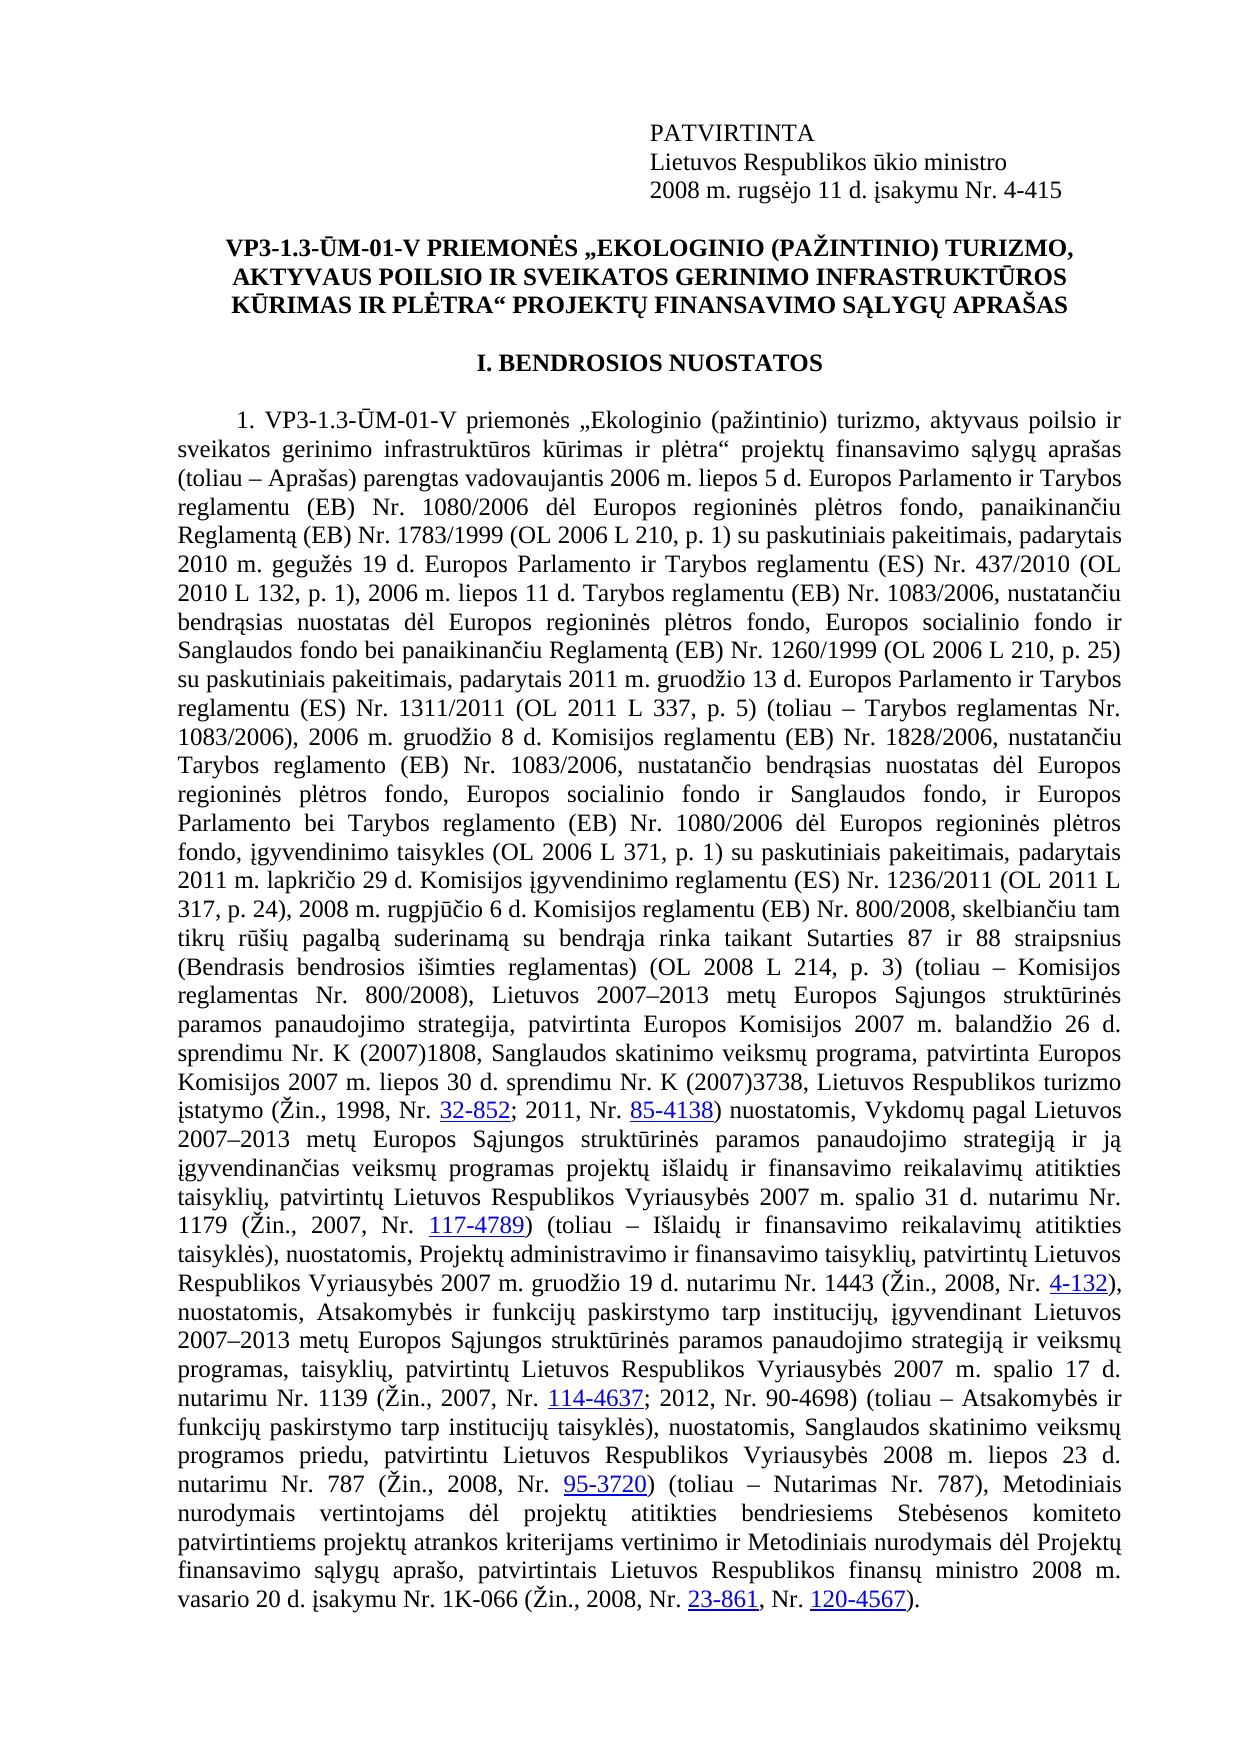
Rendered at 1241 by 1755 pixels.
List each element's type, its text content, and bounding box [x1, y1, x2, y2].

text Lietuvos Respublikos ūkio ministro [649, 147, 1122, 176]
text 2008 m. rugsėjo 11 d. įsakymu Nr. 4-415 [649, 176, 1122, 204]
text 1. VP3-1.3-ŪM-01-V priemonės „Ekologinio (pažintinio) turizmo, aktyvaus poilsio ir sveikatos gerinimo infrastruktūros kūrimas ir plėtra“ projektų finansavimo sąlygų aprašas (toliau – Aprašas) parengtas vadovaujantis 2006 m. liepos 5 d. Europos Parlamento ir Tarybos reglamentu (EB) Nr. 1080/2006 dėl Europos regioninės plėtros fondo, panaikinančiu Reglamentą (EB) Nr. 1783/1999 (OL 2006 L 210, p. 1) su paskutiniais pakeitimais, padarytais 2010 m. gegužės 19 d. Europos Parlamento ir Tarybos reglamentu (ES) Nr. 437/2010 (OL 2010 L 132, p. 1), 2006 m. liepos 11 d. Tarybos reglamentu (EB) Nr. 1083/2006, nustatančiu bendrąsias nuostatas dėl Europos regioninės plėtros fondo, Europos socialinio fondo ir Sanglaudos fondo bei panaikinančiu Reglamentą (EB) Nr. 1260/1999 (OL 2006 L 210, p. 25) su paskutiniais pakeitimais, padarytais 2011 m. gruodžio 13 d. Europos Parlamento ir Tarybos reglamentu (ES) Nr. 1311/2011 (OL 2011 L 337, p. 5) (toliau – Tarybos reglamentas Nr. 1083/2006), 2006 m. gruodžio 8 d. Komisijos reglamentu (EB) Nr. 1828/2006, nustatančiu Tarybos reglamento (EB) Nr. 1083/2006, nustatančio bendrąsias nuostatas dėl Europos regioninės plėtros fondo, Europos socialinio fondo ir Sanglaudos fondo, ir Europos Parlamento bei Tarybos reglamento (EB) Nr. 1080/2006 dėl Europos regioninės plėtros fondo, įgyvendinimo taisykles (OL 2006 L 371, p. 1) su paskutiniais pakeitimais, padarytais 2011 m. lapkričio 29 d. Komisijos įgyvendinimo reglamentu (ES) Nr. 1236/2011 (OL 2011 L 317, p. 24), 2008 m. rugpjūčio 6 d. Komisijos reglamentu (EB) Nr. 800/2008, skelbiančiu tam tikrų rūšių pagalbą suderinamą su bendrąja rinka taikant Sutarties 87 ir 88 straipsnius (Bendrasis bendrosios išimties reglamentas) (OL 2008 L 214, p. 3) (toliau – Komisijos reglamentas Nr. 800/2008), Lietuvos 2007–2013 metų Europos Sąjungos struktūrinės paramos panaudojimo strategija, patvirtinta Europos Komisijos 2007 m. balandžio 26 d. sprendimu Nr. K (2007)1808, Sanglaudos skatinimo veiksmų programa, patvirtinta Europos Komisijos 2007 m. liepos 30 d. sprendimu Nr. K (2007)3738, Lietuvos Respublikos turizmo įstatymo (Žin., 1998, Nr. 32-852; 2011, Nr. 85-4138) nuostatomis, Vykdomų pagal Lietuvos 2007–2013 metų Europos Sąjungos struktūrinės paramos panaudojimo strategiją ir ją įgyvendinančias veiksmų programas projektų išlaidų ir finansavimo reikalavimų atitikties taisyklių, patvirtintų Lietuvos Respublikos Vyriausybės 2007 m. spalio 31 d. nutarimu Nr. 1179 (Žin., 2007, Nr. 117-4789) (toliau – Išlaidų ir finansavimo reikalavimų atitikties taisyklės), nuostatomis, Projektų administravimo ir finansavimo taisyklių, patvirtintų Lietuvos Respublikos Vyriausybės 2007 m. gruodžio 19 d. nutarimu Nr. 1443 (Žin., 2008, Nr. 4-132), nuostatomis, Atsakomybės ir funkcijų paskirstymo tarp institucijų, įgyvendinant Lietuvos 2007–2013 metų Europos Sąjungos struktūrinės paramos panaudojimo strategiją ir veiksmų programas, taisyklių, patvirtintų Lietuvos Respublikos Vyriausybės 2007 m. spalio 17 d. nutarimu Nr. 1139 (Žin., 2007, Nr. 114-4637; 2012, Nr. 90-4698) (toliau – Atsakomybės ir funkcijų paskirstymo tarp institucijų taisyklės), nuostatomis, Sanglaudos skatinimo veiksmų programos priedu, patvirtintu Lietuvos Respublikos Vyriausybės 2008 m. liepos 23 d. nutarimu Nr. 787 (Žin., 2008, Nr. 95-3720) (toliau – Nutarimas Nr. 787), Metodiniais nurodymais vertintojams dėl projektų atitikties bendriesiems Stebėsenos komiteto patvirtintiems projektų atrankos kriterijams vertinimo ir Metodiniais nurodymais dėl Projektų finansavimo sąlygų aprašo, patvirtintais Lietuvos Respublikos finansų ministro 2008 m. vasario 20 d. įsakymu Nr. 1K-066 (Žin., 2008, Nr. 23-861, Nr. 120-4567). [177, 406, 1122, 1613]
text PATVIRTINTA [649, 118, 1122, 147]
text VP3-1.3-ŪM-01-V PRIEMONĖS „EKOLOGINIO (PAŽINTINIO) TURIZMO, AKTYVAUS POILSIO IR SVEIKATOS GERINIMO INFRASTRUKTŪROS KŪRIMAS IR PLĖTRA“ PROJEKTŲ FINANSAVIMO SĄLYGŲ APRAŠAS [177, 233, 1122, 319]
text I. BENDROSIOS NUOSTATOS [177, 348, 1122, 377]
